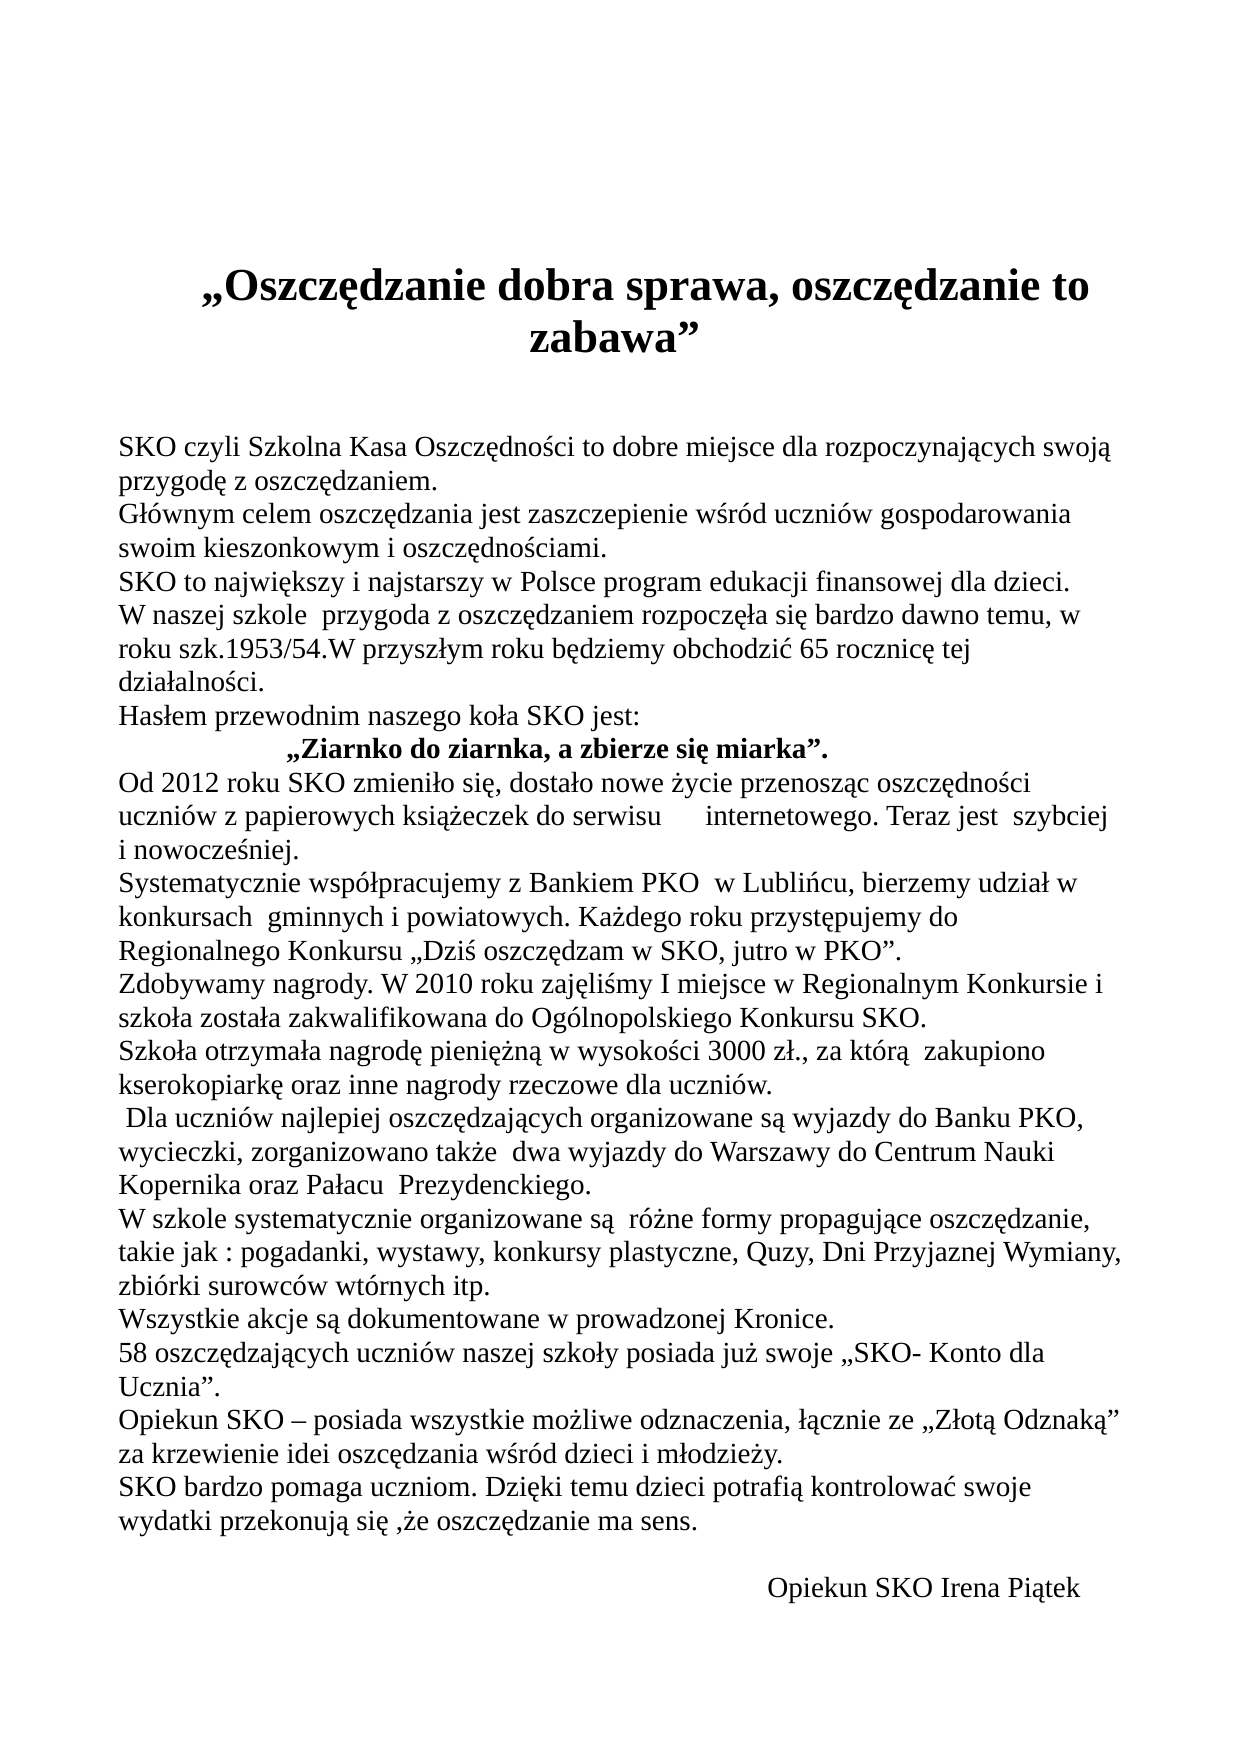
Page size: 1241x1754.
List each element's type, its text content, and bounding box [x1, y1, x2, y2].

text W naszej szkole przygoda z oszczędzaniem rozpoczęła się bardzo dawno temu, w roku szk.1953/54.W przyszłym roku będziemy obchodzić 65 rocznicę tej działalności. [118, 597, 1122, 698]
text SKO to największy i najstarszy w Polsce program edukacji finansowej dla dzieci. [118, 564, 1122, 597]
text Opiekun SKO – posiada wszystkie możliwe odznaczenia, łącznie ze „Złotą Odznaką” za krzewienie idei oszcędzania wśród dzieci i młodzieży. [118, 1402, 1122, 1469]
text Zdobywamy nagrody. W 2010 roku zajęliśmy I miejsce w Regionalnym Konkursie i szkoła została zakwalifikowana do Ogólnopolskiego Konkursu SKO. [118, 966, 1122, 1033]
text „Ziarnko do ziarnka, a zbierze się miarka”. [118, 731, 1122, 765]
text SKO czyli Szkolna Kasa Oszczędności to dobre miejsce dla rozpoczynających swoją przygodę z oszczędzaniem. [118, 429, 1122, 497]
text Hasłem przewodnim naszego koła SKO jest: [118, 698, 1122, 731]
text Opiekun SKO Irena Piątek [118, 1570, 1122, 1603]
text 58 oszczędzających uczniów naszej szkoły posiada już swoje „SKO- Konto dla Ucznia”. [118, 1335, 1122, 1402]
text Szkoła otrzymała nagrodę pieniężną w wysokości 3000 zł., za którą zakupiono kserokopiarkę oraz inne nagrody rzeczowe dla uczniów. [118, 1033, 1122, 1100]
text Od 2012 roku SKO zmieniło się, dostało nowe życie przenosząc oszczędności uczniów z papierowych książeczek do serwisu internetowego. Teraz jest szybciej i nowocześniej. [118, 765, 1122, 866]
text „Oszczędzanie dobra sprawa, oszczędzanie to zabawa” [118, 257, 1122, 362]
text Dla uczniów najlepiej oszczędzających organizowane są wyjazdy do Banku PKO, wycieczki, zorganizowano także dwa wyjazdy do Warszawy do Centrum Nauki Kopernika oraz Pałacu Prezydenckiego. [118, 1100, 1122, 1201]
text W szkole systematycznie organizowane są różne formy propagujące oszczędzanie, takie jak : pogadanki, wystawy, konkursy plastyczne, Quzy, Dni Przyjaznej Wymiany, zbiórki surowców wtórnych itp. [118, 1201, 1122, 1302]
text Głównym celem oszczędzania jest zaszczepienie wśród uczniów gospodarowania swoim kieszonkowym i oszczędnościami. [118, 497, 1122, 564]
text Systematycznie współpracujemy z Bankiem PKO w Lublińcu, bierzemy udział w konkursach gminnych i powiatowych. Każdego roku przystępujemy do Regionalnego Konkursu „Dziś oszczędzam w SKO, jutro w PKO”. [118, 866, 1122, 966]
text Wszystkie akcje są dokumentowane w prowadzonej Kronice. [118, 1302, 1122, 1335]
text SKO bardzo pomaga uczniom. Dzięki temu dzieci potrafią kontrolować swoje wydatki przekonują się ,że oszczędzanie ma sens. [118, 1469, 1122, 1536]
